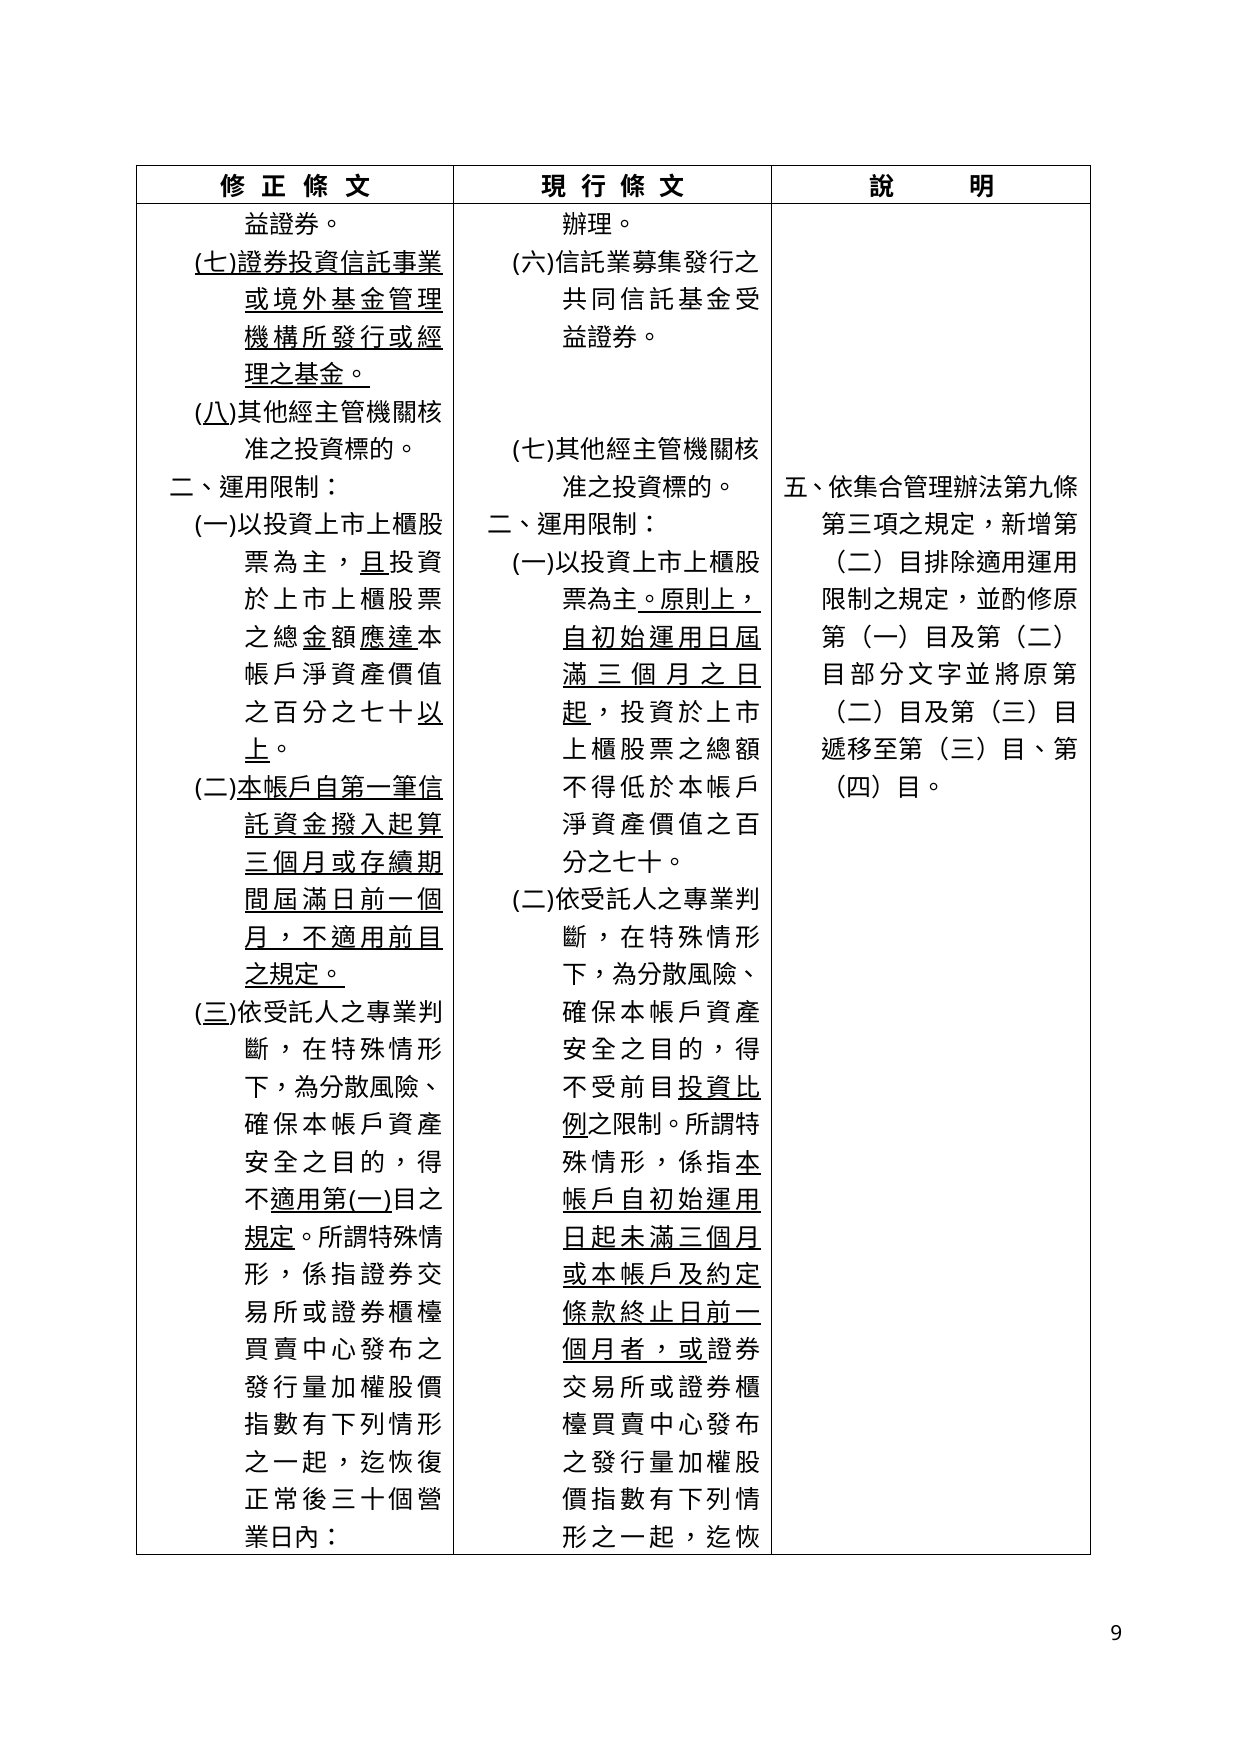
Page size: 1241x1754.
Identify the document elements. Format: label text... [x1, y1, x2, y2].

table_header 現行條文 [454, 166, 771, 203]
table_header 修正條文 [137, 166, 453, 203]
table_header 說明 [772, 166, 1090, 203]
table_cell 辦理。 (六)信託業募集發行之共同信託基金受益證券。 (七)其他經主管機關核准之投資標的。 二、運用限制： (一)以投資上市上櫃股票為主。原則上，自初始運用日屆滿三個月之日起，投資於上市上櫃股票之總額不得低於本帳戶淨資產價值之百分之七十。 (二)依受託人之專業判斷，在特殊情形下，為分散風險、確保本帳戶資產安全之目的，得不受前目投資比例之限制。所謂特殊情形，係指本帳戶自初始運用日起未滿三個月或本帳戶及約定條款終止日前一個月者，或證券交易所或證券櫃檯買賣中心發布之發行量加權股價指數有下列情形之一起，迄恢 [454, 204, 771, 1554]
table_cell 益證券。 (七)證券投資信託事業或境外基金管理機構所發行或經理之基金。 (八)其他經主管機關核准之投資標的。 二、運用限制： (一)以投資上市上櫃股票為主，且投資於上市上櫃股票之總金額應達本帳戶淨資產價值之百分之七十以上。 (二)本帳戶自第一筆信託資金撥入起算三個月或存續期間屆滿日前一個月，不適用前目之規定。 (三)依受託人之專業判斷，在特殊情形下，為分散風險、確保本帳戶資產安全之目的，得不適用第(一)目之規定。所謂特殊情形，係指證券交易所或證券櫃檯買賣中心發布之發行量加權股價指數有下列情形之一起，迄恢復正常後三十個營業日內： [137, 204, 453, 1554]
table_cell 為適用明確，序文酌作文字修正。 參酌集合管理辦法第七條第四款有關證券化商品之文字及「商業銀行投資有價證券之種類及限額規定」第二條第四款有關外國金融組織債券之文字，就第一款第（三）目相關標的酌作文字修正；另將「證券投資信託事業募集發行之證券投資信託基金受益憑證」獨立移列至第一款第（七）目並酌修文字，以下目次遞移；考量存託憑證並不限台灣存託憑證，爰刪除「台灣」字樣。 第一款第（四）目酌作文字修正，修正理由同第三條說明三。 第一款第（五）目酌作文字修正，修正理由同第四條說明四。 五、依集合管理辦法第九條 第三項之規定，新增第（二）目排除適用運用限制之規定，並酌修原第（一）目及第（二）目部分文字並將原第（二）目及第（三）目遞移至第（三）目、第（四）目。 [772, 204, 1090, 1554]
